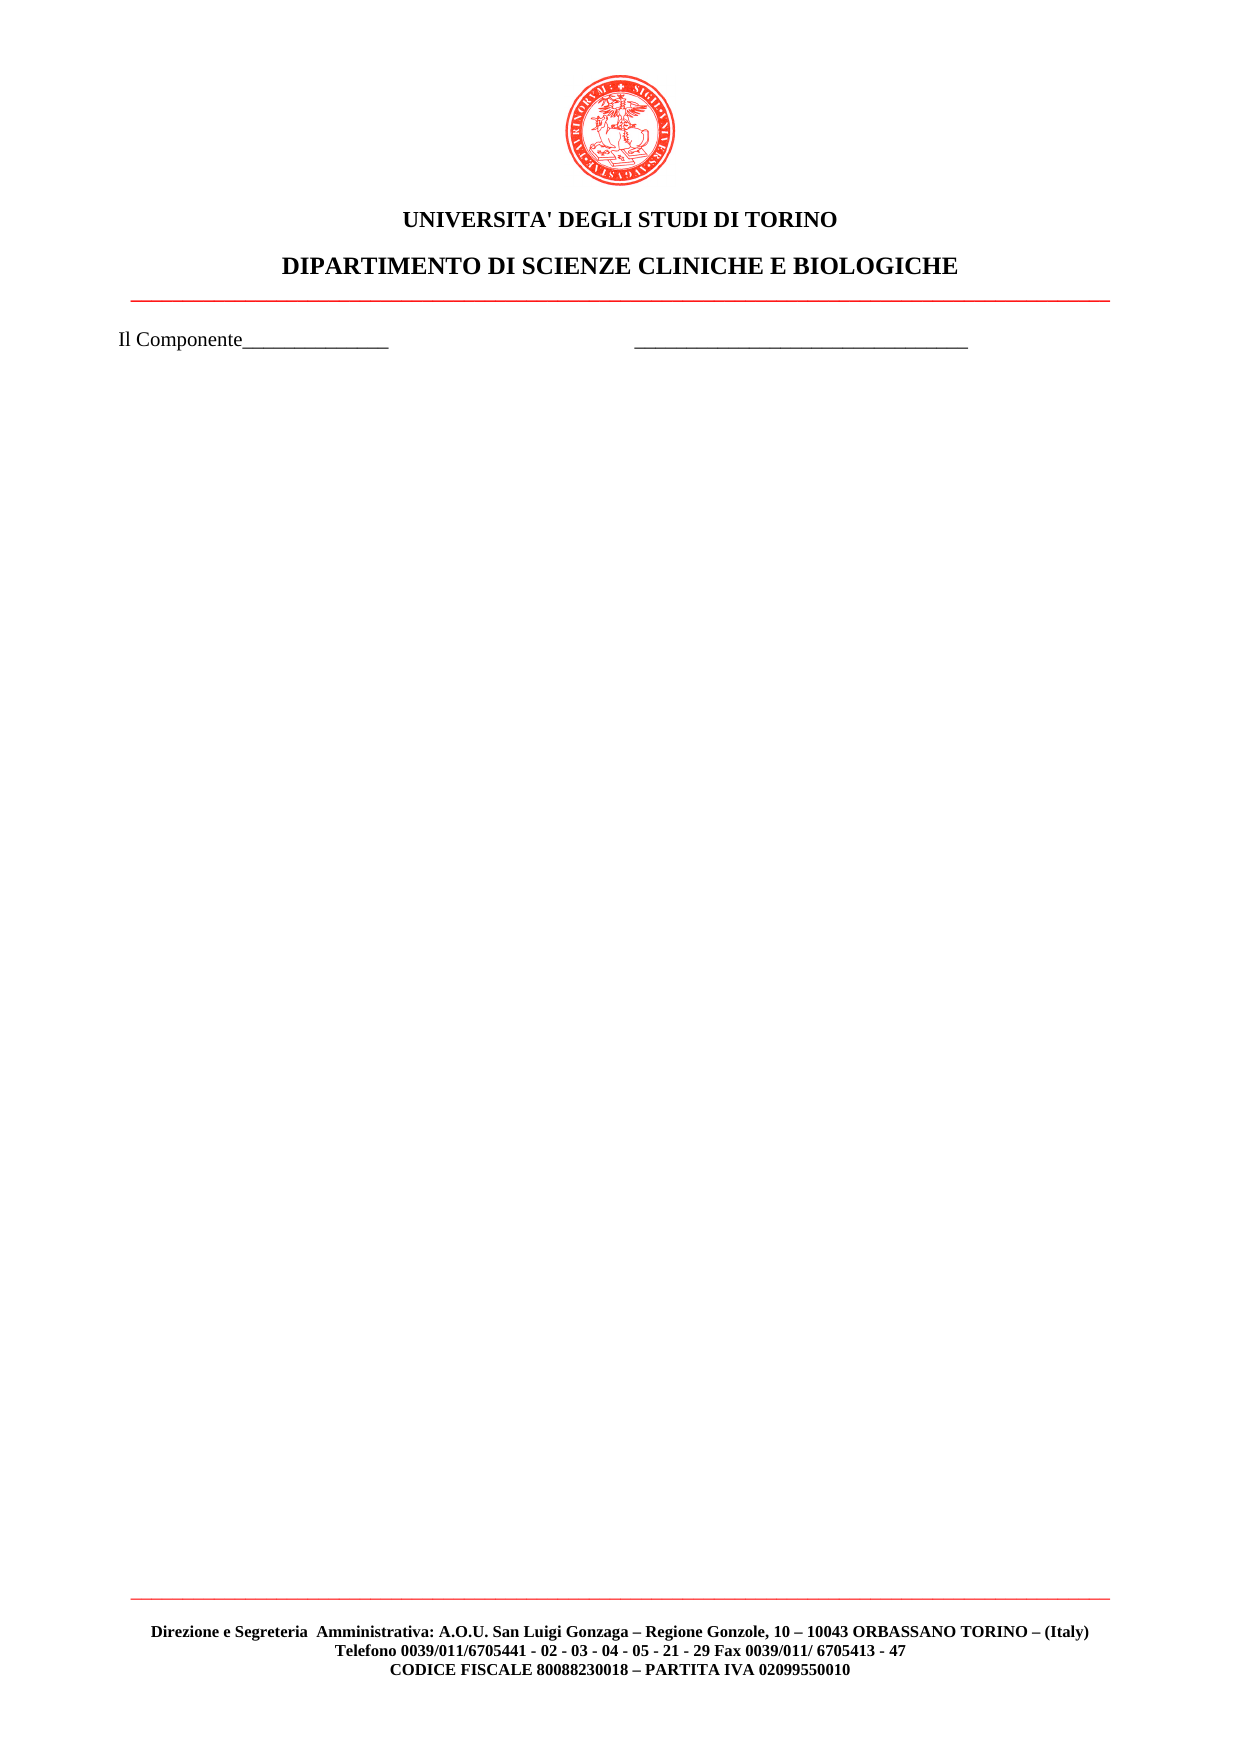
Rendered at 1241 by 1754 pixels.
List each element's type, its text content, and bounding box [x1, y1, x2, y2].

text Il Componente______________ ________________________________ [118, 323, 1122, 352]
